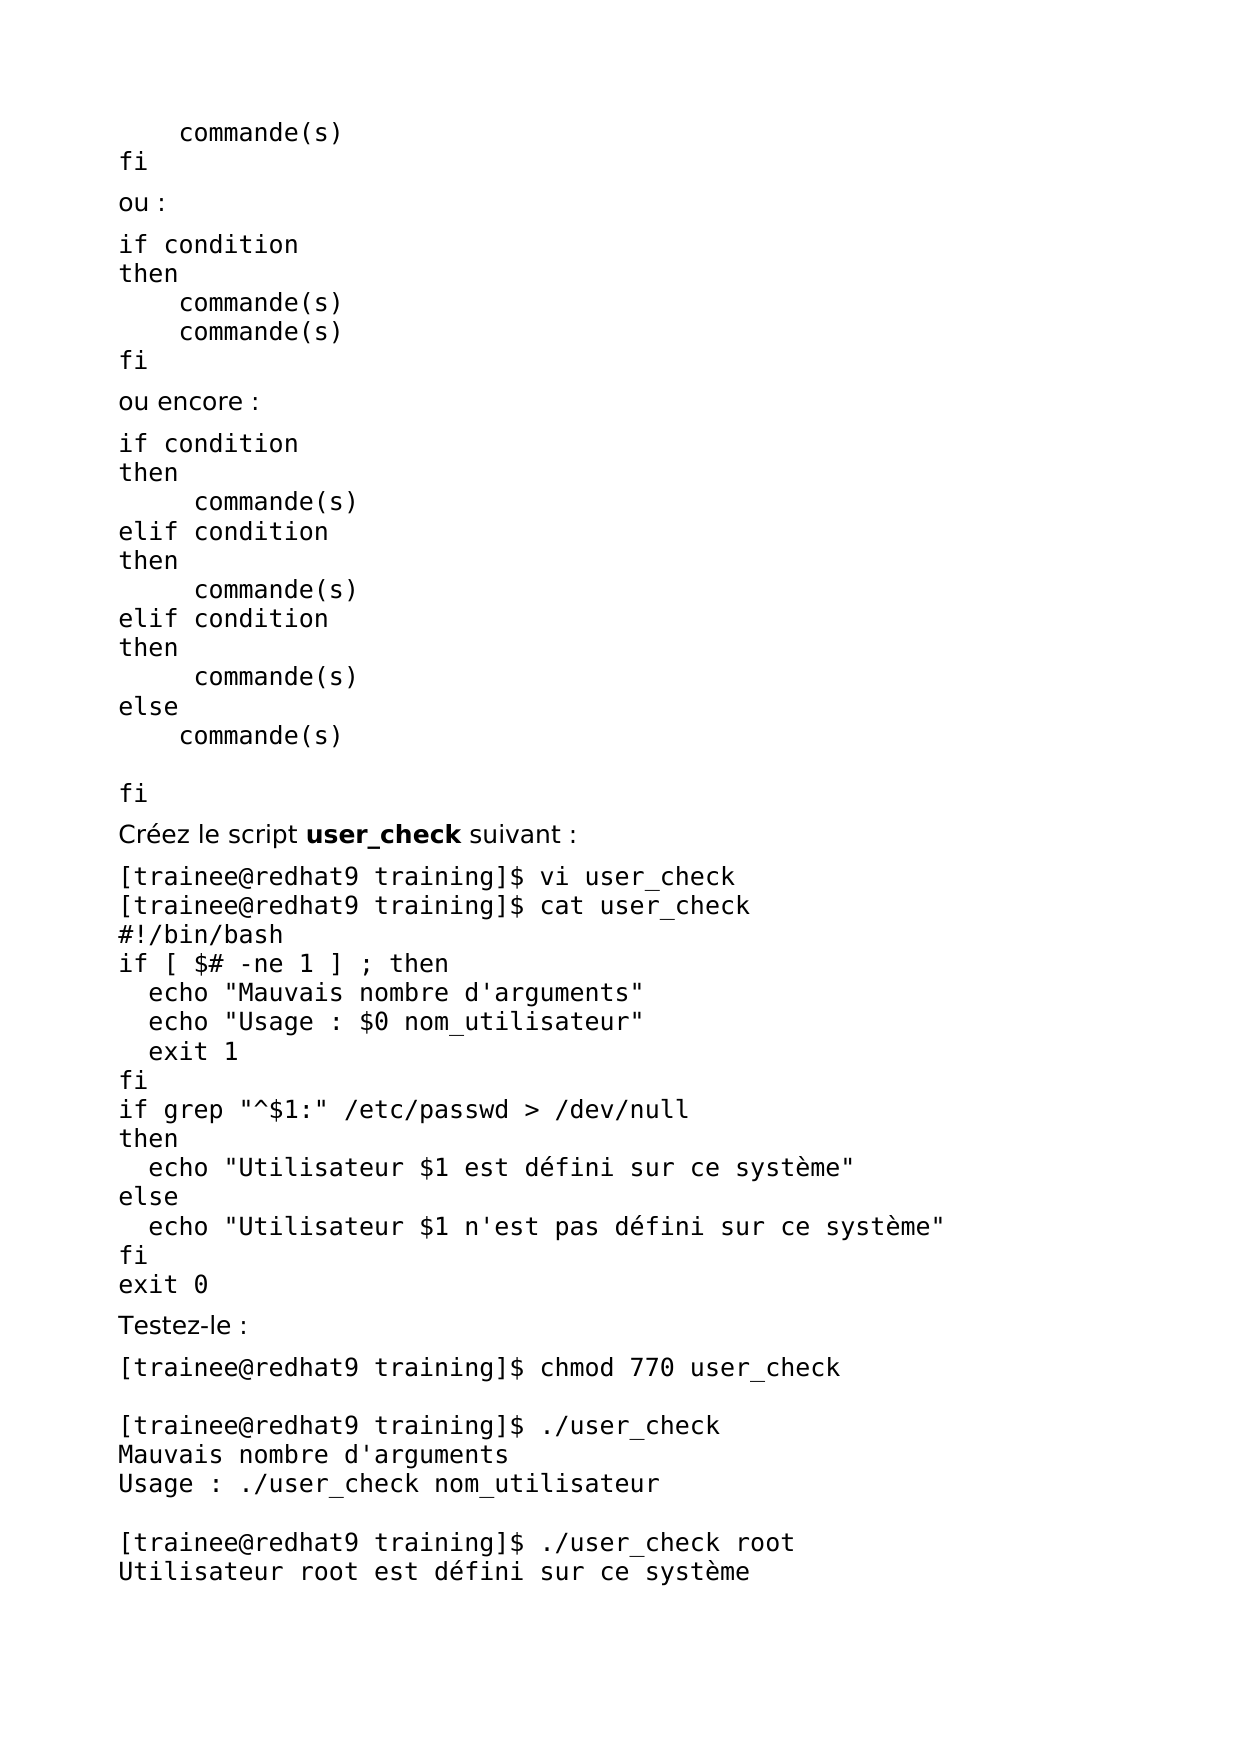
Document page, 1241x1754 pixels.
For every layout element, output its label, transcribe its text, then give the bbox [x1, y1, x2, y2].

text [trainee@redhat9 training]$ chmod 770 user_check [trainee@redhat9 training]$ ./user_check Mauvais nombre d'arguments Usage : ./user_check nom_utilisateur [trainee@redhat9 training]$ ./user_check root Utilisateur root est défini sur ce système [118, 1353, 1122, 1615]
text if condition then commande(s) elif condition then commande(s) elif condition then commande(s) else commande(s) fi [118, 429, 1122, 808]
text if condition then commande(s) commande(s) fi [118, 230, 1122, 376]
text [trainee@redhat9 training]$ vi user_check [trainee@redhat9 training]$ cat user_check #!/bin/bash if [ $# -ne 1 ] ; then echo "Mauvais nombre d'arguments" echo "Usage : $0 nom_utilisateur" exit 1 fi if grep "^$1:" /etc/passwd > /dev/null then echo "Utilisateur $1 est défini sur ce système" else echo "Utilisateur $1 n'est pas défini sur ce système" fi exit 0 [118, 862, 1122, 1299]
text Créez le script user_check suivant : [118, 820, 1122, 849]
text ou : [118, 188, 1122, 217]
text Testez-le : [118, 1311, 1122, 1340]
text commande(s) fi [118, 118, 1122, 176]
text ou encore : [118, 387, 1122, 417]
